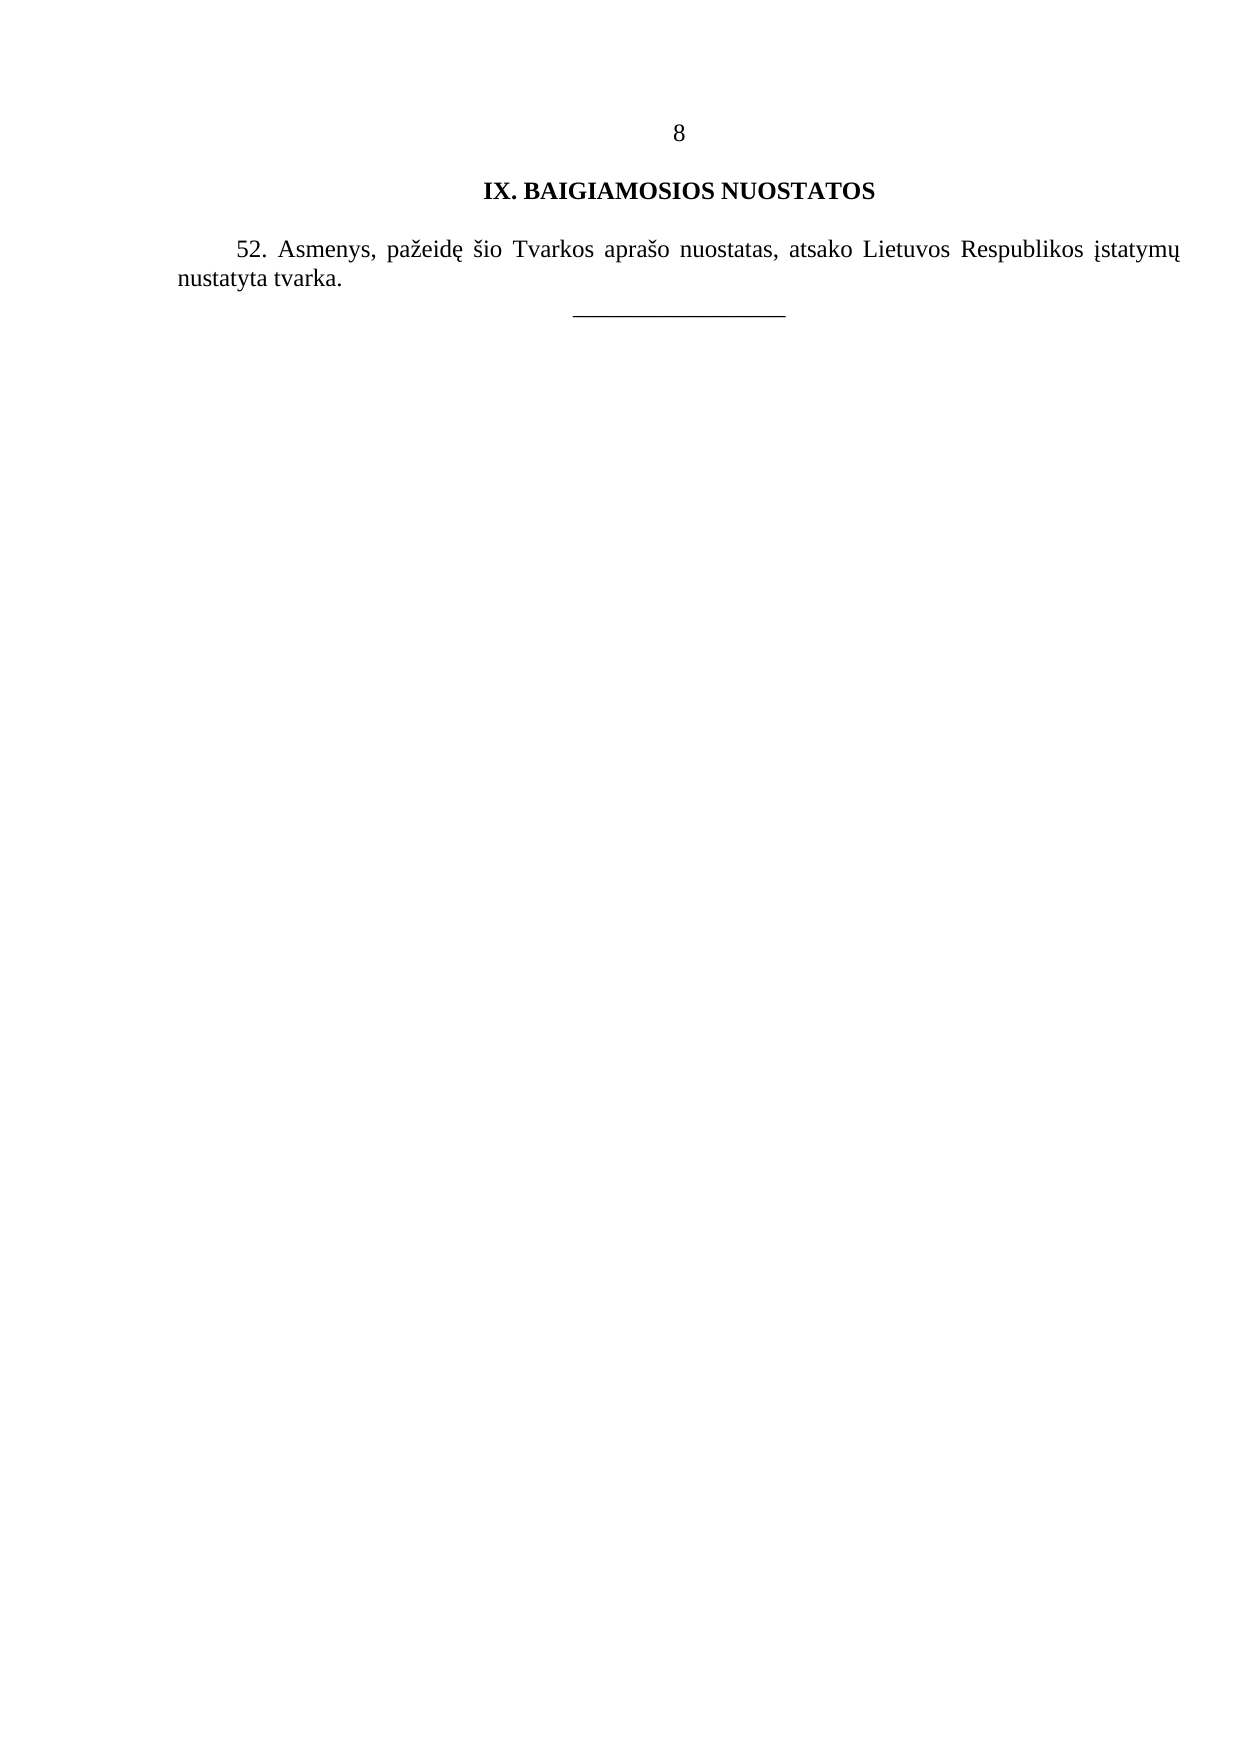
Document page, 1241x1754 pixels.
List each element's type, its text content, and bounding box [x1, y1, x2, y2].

text 52. Asmenys, pažeidę šio Tvarkos aprašo nuostatas, atsako Lietuvos Respublikos įstatymų nustatyta tvarka. [177, 234, 1181, 291]
text _________________ [177, 291, 1181, 320]
text IX. BAIGIAMOSIOS NUOSTATOS [177, 176, 1181, 205]
